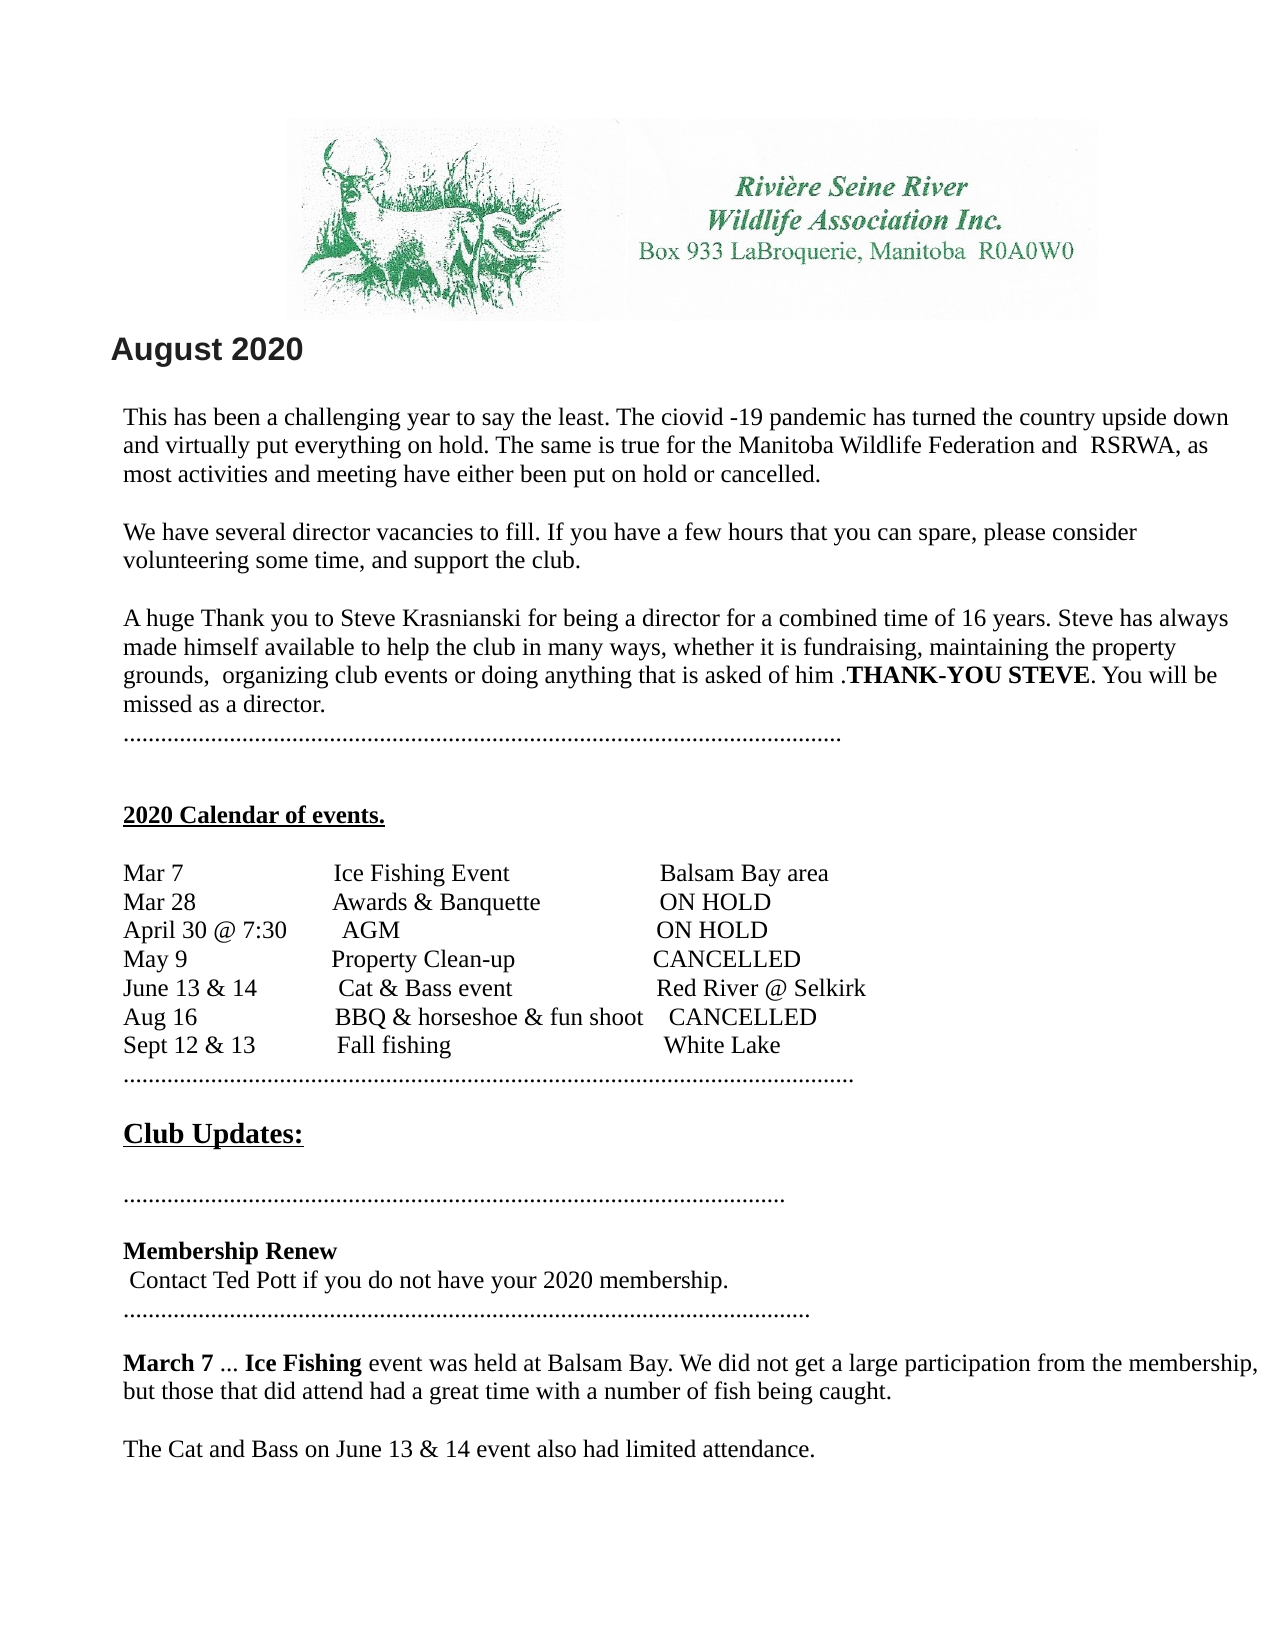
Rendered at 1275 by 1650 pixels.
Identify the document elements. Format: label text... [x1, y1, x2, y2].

table_header August 2020 This has been a challenging year to say the least. The ciovid -19 pandemic has turned the country upside down and virtually put everything on hold. The same is true for the Manitoba Wildlife Federation and RSRWA, as most activities and meeting have either been put on hold or cancelled. We have several director vacancies to fill. If you have a few hours that you can spare, please consider volunteering some time, and support the club. A huge Thank you to Steve Krasnianski for being a director for a combined time of 16 years. Steve has always made himself available to help the club in many ways, whether it is fundraising, maintaining the property grounds, organizing club events or doing anything that is asked of him .THANK-YOU STEVE. You will be missed as a director. ................................................................................................................... 2020 Calendar of events. Mar 7 Ice Fishing Event Balsam Bay area Mar 28 Awards & Banquette ON HOLD April 30 @ 7:30 AGM ON HOLD May 9 Property Clean-up CANCELLED June 13 & 14 Cat & Bass event Red River @ Selkirk Aug 16 BBQ & horseshoe & fun shoot CANCELLED Sept 12 & 13 Fall fishing White Lake ..................................................................................................................... Club Updates: .......................................................................................................... Membership Renew Contact Ted Pott if you do not have your 2020 membership. .............................................................................................................. March 7 ... Ice Fishing event was held at Balsam Bay. We did not get a large participation from the membership, but those that did attend had a great time with a number of fish being caught. The Cat and Bass on June 13 & 14 event also had limited attendance. [110, 118, 1275, 1615]
picture [286, 118, 1099, 321]
